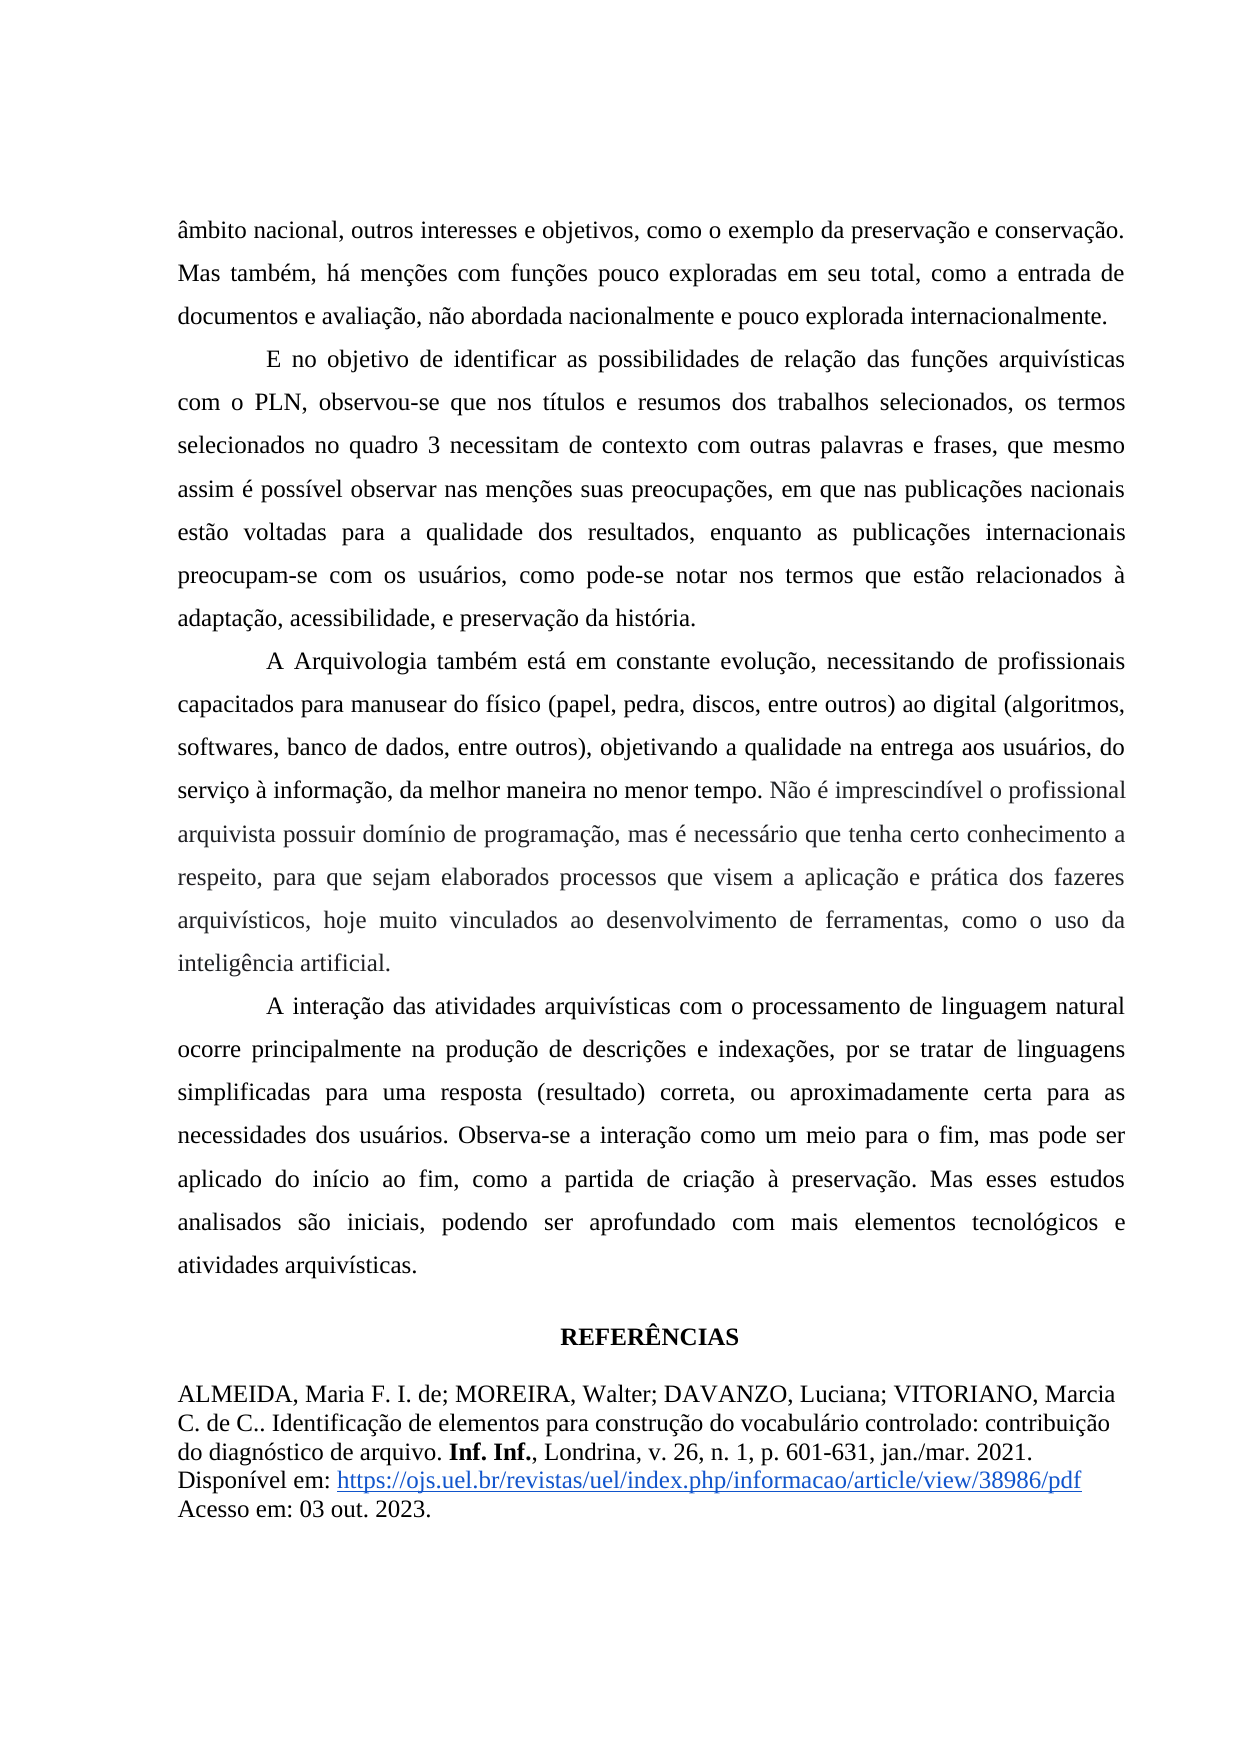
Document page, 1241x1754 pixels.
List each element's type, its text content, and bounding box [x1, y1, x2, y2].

text E no objetivo de identificar as possibilidades de relação das funções arquivísticas com o PLN, observou-se que nos títulos e resumos dos trabalhos selecionados, os termos selecionados no quadro 3 necessitam de contexto com outras palavras e frases, que mesmo assim é possível observar nas menções suas preocupações, em que nas publicações nacionais estão voltadas para a qualidade dos resultados, enquanto as publicações internacionais preocupam-se com os usuários, como pode-se notar nos termos que estão relacionados à adaptação, acessibilidade, e preservação da história. [177, 344, 1126, 632]
subtitle REFERÊNCIAS [177, 1322, 1122, 1351]
text âmbito nacional, outros interesses e objetivos, como o exemplo da preservação e conservação. Mas também, há menções com funções pouco exploradas em seu total, como a entrada de documentos e avaliação, não abordada nacionalmente e pouco explorada internacionalmente. [177, 215, 1126, 330]
text A Arquivologia também está em constante evolução, necessitando de profissionais capacitados para manusear do físico (papel, pedra, discos, entre outros) ao digital (algoritmos, softwares, banco de dados, entre outros), objetivando a qualidade na entrega aos usuários, do serviço à informação, da melhor maneira no menor tempo. Não é imprescindível o profissional arquivista possuir domínio de programação, mas é necessário que tenha certo conhecimento a respeito, para que sejam elaborados processos que visem a aplicação e prática dos fazeres arquivísticos, hoje muito vinculados ao desenvolvimento de ferramentas, como o uso da inteligência artificial. [177, 646, 1126, 977]
text A interação das atividades arquivísticas com o processamento de linguagem natural ocorre principalmente na produção de descrições e indexações, por se tratar de linguagens simplificadas para uma resposta (resultado) correta, ou aproximadamente certa para as necessidades dos usuários. Observa-se a interação como um meio para o fim, mas pode ser aplicado do início ao fim, como a partida de criação à preservação. Mas esses estudos analisados são iniciais, podendo ser aprofundado com mais elementos tecnológicos e atividades arquivísticas. [177, 991, 1126, 1279]
text ALMEIDA, Maria F. I. de; MOREIRA, Walter; DAVANZO, Luciana; VITORIANO, Marcia C. de C.. Identificação de elementos para construção do vocabulário controlado: contribuição do diagnóstico de arquivo. Inf. Inf., Londrina, v. 26, n. 1, p. 601-631, jan./mar. 2021. Disponível em: https://ojs.uel.br/revistas/uel/index.php/informacao/article/view/38986/pdf Acesso em: 03 out. 2023. [177, 1379, 1126, 1523]
